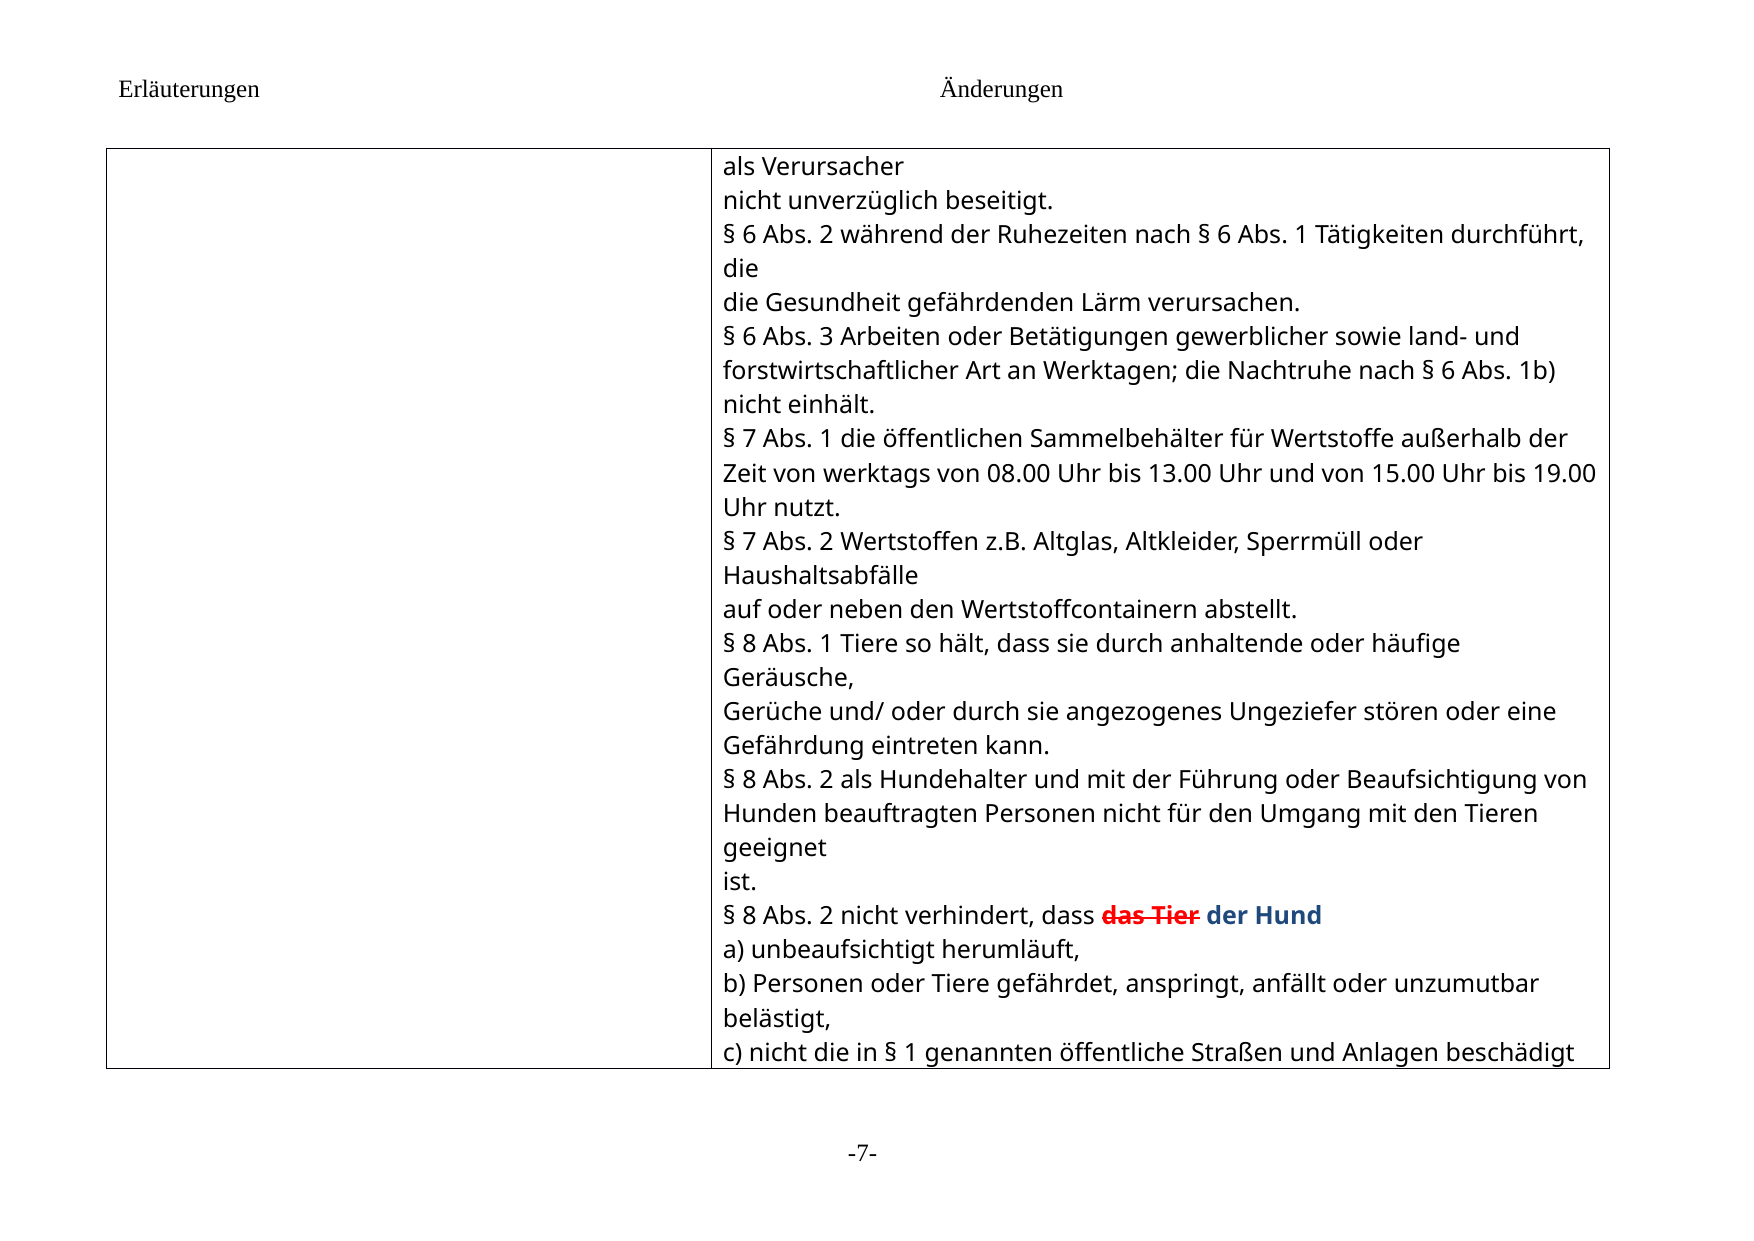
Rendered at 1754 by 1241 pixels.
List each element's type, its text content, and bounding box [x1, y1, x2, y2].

table_cell [107, 149, 711, 1068]
table_cell als Verursacher nicht unverzüglich beseitigt. § 6 Abs. 2 während der Ruhezeiten nach § 6 Abs. 1 Tätigkeiten durchführt, die die Gesundheit gefährdenden Lärm verursachen. § 6 Abs. 3 Arbeiten oder Betätigungen gewerblicher sowie land- und forstwirtschaftlicher Art an Werktagen; die Nachtruhe nach § 6 Abs. 1b) nicht einhält. § 7 Abs. 1 die öffentlichen Sammelbehälter für Wertstoffe außerhalb der Zeit von werktags von 08.00 Uhr bis 13.00 Uhr und von 15.00 Uhr bis 19.00 Uhr nutzt. § 7 Abs. 2 Wertstoffen z.B. Altglas, Altkleider, Sperrmüll oder Haushaltsabfälle auf oder neben den Wertstoffcontainern abstellt. § 8 Abs. 1 Tiere so hält, dass sie durch anhaltende oder häufige Geräusche, Gerüche und/ oder durch sie angezogenes Ungeziefer stören oder eine Gefährdung eintreten kann. § 8 Abs. 2 als Hundehalter und mit der Führung oder Beaufsichtigung von Hunden beauftragten Personen nicht für den Umgang mit den Tieren geeignet ist. § 8 Abs. 2 nicht verhindert, dass das Tier der Hund a) unbeaufsichtigt herumläuft, b) Personen oder Tiere gefährdet, anspringt, anfällt oder unzumutbar belästigt, c) nicht die in § 1 genannten öffentliche Straßen und Anlagen beschädigt [712, 149, 1609, 1068]
